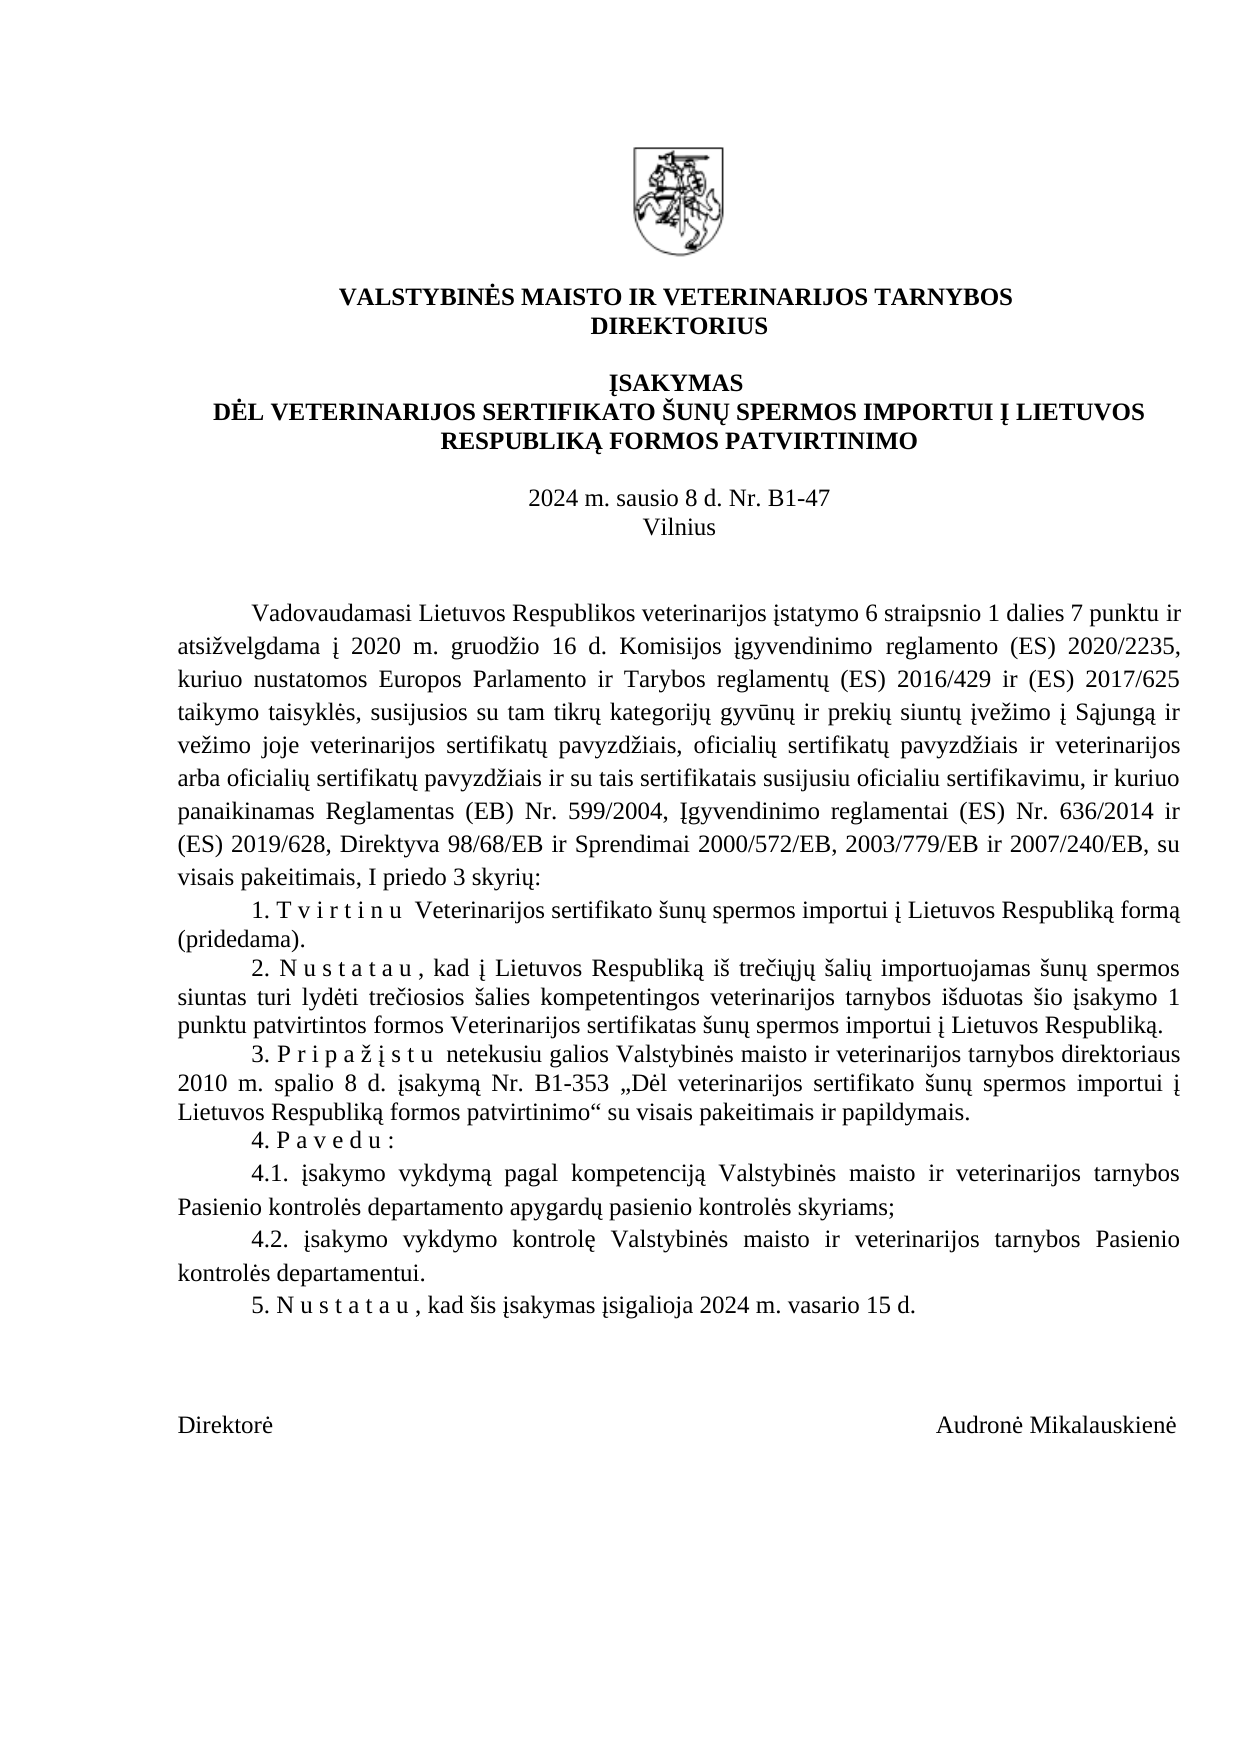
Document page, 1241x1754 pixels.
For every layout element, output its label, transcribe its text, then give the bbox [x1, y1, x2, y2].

text Direktorė Audronė Mikalauskienė [177, 1410, 1181, 1439]
text 5. Nustatau, kad šis įsakymas įsigalioja 2024 m. vasario 15 d. [177, 1291, 1181, 1319]
text Vadovaudamasi Lietuvos Respublikos veterinarijos įstatymo 6 straipsnio 1 dalies 7 punktu ir atsižvelgdama į 2020 m. gruodžio 16 d. Komisijos įgyvendinimo reglamento (ES) 2020/2235, kuriuo nustatomos Europos Parlamento ir Tarybos reglamentų (ES) 2016/429 ir (ES) 2017/625 taikymo taisyklės, susijusios su tam tikrų kategorijų gyvūnų ir prekių siuntų įvežimo į Sąjungą ir vežimo joje veterinarijos sertifikatų pavyzdžiais, oficialių sertifikatų pavyzdžiais ir veterinarijos arba oficialių sertifikatų pavyzdžiais ir su tais sertifikatais susijusiu oficialiu sertifikavimu, ir kuriuo panaikinamas Reglamentas (EB) Nr. 599/2004, Įgyvendinimo reglamentai (ES) Nr. 636/2014 ir (ES) 2019/628, Direktyva 98/68/EB ir Sprendimai 2000/572/EB, 2003/779/EB ir 2007/240/EB, su visais pakeitimais, I priedo 3 skyrių: [177, 598, 1181, 891]
text 4. Pavedu: [177, 1126, 1181, 1154]
text 4.1. įsakymo vykdymą pagal kompetenciją Valstybinės maisto ir veterinarijos tarnybos Pasienio kontrolės departamento apygardų pasienio kontrolės skyriams; [177, 1158, 1181, 1220]
text 1. Tvirtinu Veterinarijos sertifikato šunų spermos importui į Lietuvos Respubliką formą (pridedama). [177, 896, 1181, 953]
text DIREKTORIUS [177, 311, 1181, 339]
text ĮSAKYMAS [177, 368, 1181, 397]
text 4.2. įsakymo vykdymo kontrolę Valstybinės maisto ir veterinarijos tarnybos Pasienio kontrolės departamentui. [177, 1224, 1181, 1286]
text Vilnius [177, 512, 1181, 541]
text 3. Pripažįstu netekusiu galios Valstybinės maisto ir veterinarijos tarnybos direktoriaus 2010 m. spalio 8 d. įsakymą Nr. B1-353 „Dėl veterinarijos sertifikato šunų spermos importui į Lietuvos Respubliką formos patvirtinimo“ su visais pakeitimais ir papildymais. [177, 1039, 1181, 1126]
text VALSTYBINĖS MAISTO IR VETERINARIJOS TARNYBOS [177, 282, 1181, 311]
text 2024 m. sausio 8 d. Nr. B1-47 [177, 483, 1181, 512]
text DĖL VETERINARIJOS SERTIFIKATO ŠUNŲ SPERMOS IMPORTUI Į LIETUVOS RESPUBLIKĄ FORMOS PATVIRTINIMO [177, 397, 1181, 454]
text 2. Nustatau, kad į Lietuvos Respubliką iš trečiųjų šalių importuojamas šunų spermos siuntas turi lydėti trečiosios šalies kompetentingos veterinarijos tarnybos išduotas šio įsakymo 1 punktu patvirtintos formos Veterinarijos sertifikatas šunų spermos importui į Lietuvos Respubliką. [177, 953, 1181, 1039]
